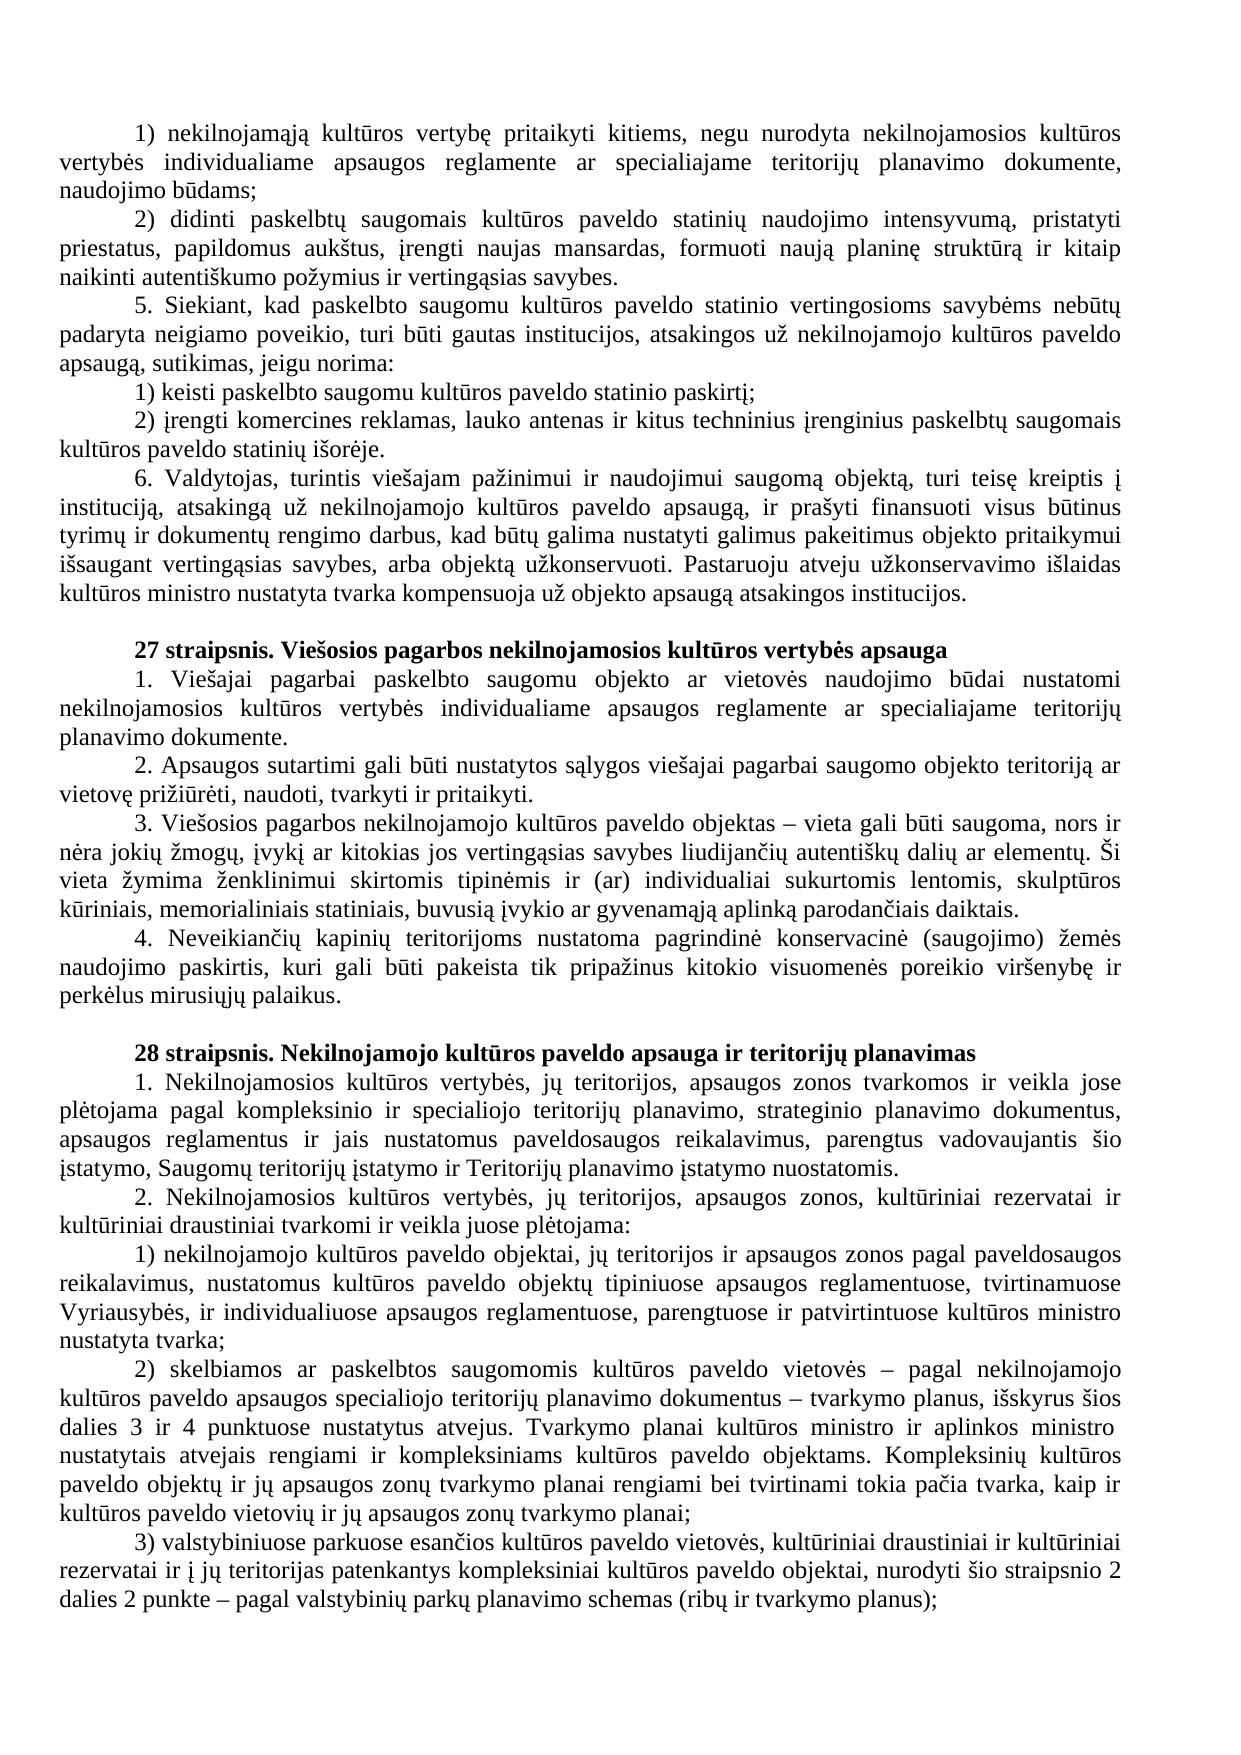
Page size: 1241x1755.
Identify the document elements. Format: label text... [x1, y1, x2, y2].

text 2. Nekilnojamosios kultūros vertybės, jų teritorijos, apsaugos zonos, kultūriniai rezervatai ir kultūriniai draustiniai tvarkomi ir veikla juose plėtojama: [59, 1182, 1122, 1239]
text 1) nekilnojamąją kultūros vertybę pritaikyti kitiems, negu nurodyta nekilnojamosios kultūros vertybės individualiame apsaugos reglamente ar specialiajame teritorijų planavimo dokumente, naudojimo būdams; [59, 118, 1122, 204]
text 1. Nekilnojamosios kultūros vertybės, jų teritorijos, apsaugos zonos tvarkomos ir veikla jose plėtojama pagal kompleksinio ir specialiojo teritorijų planavimo, strateginio planavimo dokumentus, apsaugos reglamentus ir jais nustatomus paveldosaugos reikalavimus, parengtus vadovaujantis šio įstatymo, Saugomų teritorijų įstatymo ir Teritorijų planavimo įstatymo nuostatomis. [59, 1067, 1122, 1182]
text 2. Apsaugos sutartimi gali būti nustatytos sąlygos viešajai pagarbai saugomo objekto teritoriją ar vietovę prižiūrėti, naudoti, tvarkyti ir pritaikyti. [59, 751, 1122, 808]
subtitle 28 straipsnis. Nekilnojamojo kultūros paveldo apsauga ir teritorijų planavimas [59, 1038, 1122, 1067]
text 1) keisti paskelbto saugomu kultūros paveldo statinio paskirtį; [59, 377, 1122, 406]
text 5. Siekiant, kad paskelbto saugomu kultūros paveldo statinio vertingosioms savybėms nebūtų padaryta neigiamo poveikio, turi būti gautas institucijos, atsakingos už nekilnojamojo kultūros paveldo apsaugą, sutikimas, jeigu norima: [59, 291, 1122, 377]
text 6. Valdytojas, turintis viešajam pažinimui ir naudojimui saugomą objektą, turi teisę kreiptis į instituciją, atsakingą už nekilnojamojo kultūros paveldo apsaugą, ir prašyti finansuoti visus būtinus tyrimų ir dokumentų rengimo darbus, kad būtų galima nustatyti galimus pakeitimus objekto pritaikymui išsaugant vertingąsias savybes, arba objektą užkonservuoti. Pastaruoju atveju užkonservavimo išlaidas kultūros ministro nustatyta tvarka kompensuoja už objekto apsaugą atsakingos institucijos. [59, 463, 1122, 607]
text 4. Neveikiančių kapinių teritorijoms nustatoma pagrindinė konservacinė (saugojimo) žemės naudojimo paskirtis, kuri gali būti pakeista tik pripažinus kitokio visuomenės poreikio viršenybę ir perkėlus mirusiųjų palaikus. [59, 923, 1122, 1009]
text 2) didinti paskelbtų saugomais kultūros paveldo statinių naudojimo intensyvumą, pristatyti priestatus, papildomus aukštus, įrengti naujas mansardas, formuoti naują planinę struktūrą ir kitaip naikinti autentiškumo požymius ir vertingąsias savybes. [59, 204, 1122, 291]
text 2) įrengti komercines reklamas, lauko antenas ir kitus techninius įrenginius paskelbtų saugomais kultūros paveldo statinių išorėje. [59, 406, 1122, 463]
text 1) nekilnojamojo kultūros paveldo objektai, jų teritorijos ir apsaugos zonos pagal paveldosaugos reikalavimus, nustatomus kultūros paveldo objektų tipiniuose apsaugos reglamentuose, tvirtinamuose Vyriausybės, ir individualiuose apsaugos reglamentuose, parengtuose ir patvirtintuose kultūros ministro nustatyta tvarka; [59, 1239, 1122, 1354]
text 1. Viešajai pagarbai paskelbto saugomu objekto ar vietovės naudojimo būdai nustatomi nekilnojamosios kultūros vertybės individualiame apsaugos reglamente ar specialiajame teritorijų planavimo dokumente. [59, 664, 1122, 751]
text 3. Viešosios pagarbos nekilnojamojo kultūros paveldo objektas – vieta gali būti saugoma, nors ir nėra jokių žmogų, įvykį ar kitokias jos vertingąsias savybes liudijančių autentiškų dalių ar elementų. Ši vieta žymima ženklinimui skirtomis tipinėmis ir (ar) individualiai sukurtomis lentomis, skulptūros kūriniais, memorialiniais statiniais, buvusią įvykio ar gyvenamąją aplinką parodančiais daiktais. [59, 808, 1122, 923]
subtitle 27 straipsnis. Viešosios pagarbos nekilnojamosios kultūros vertybės apsauga [59, 636, 1122, 664]
text 2) skelbiamos ar paskelbtos saugomomis kultūros paveldo vietovės – pagal nekilnojamojo kultūros paveldo apsaugos specialiojo teritorijų planavimo dokumentus – tvarkymo planus, išskyrus šios dalies 3 ir 4 punktuose nustatytus atvejus. Tvarkymo planai kultūros ministro ir aplinkos ministro nustatytais atvejais rengiami ir kompleksiniams kultūros paveldo objektams. Kompleksinių kultūros paveldo objektų ir jų apsaugos zonų tvarkymo planai rengiami bei tvirtinami tokia pačia tvarka, kaip ir kultūros paveldo vietovių ir jų apsaugos zonų tvarkymo planai; [59, 1354, 1122, 1527]
text 3) valstybiniuose parkuose esančios kultūros paveldo vietovės, kultūriniai draustiniai ir kultūriniai rezervatai ir į jų teritorijas patenkantys kompleksiniai kultūros paveldo objektai, nurodyti šio straipsnio 2 dalies 2 punkte – pagal valstybinių parkų planavimo schemas (ribų ir tvarkymo planus); [59, 1527, 1122, 1613]
